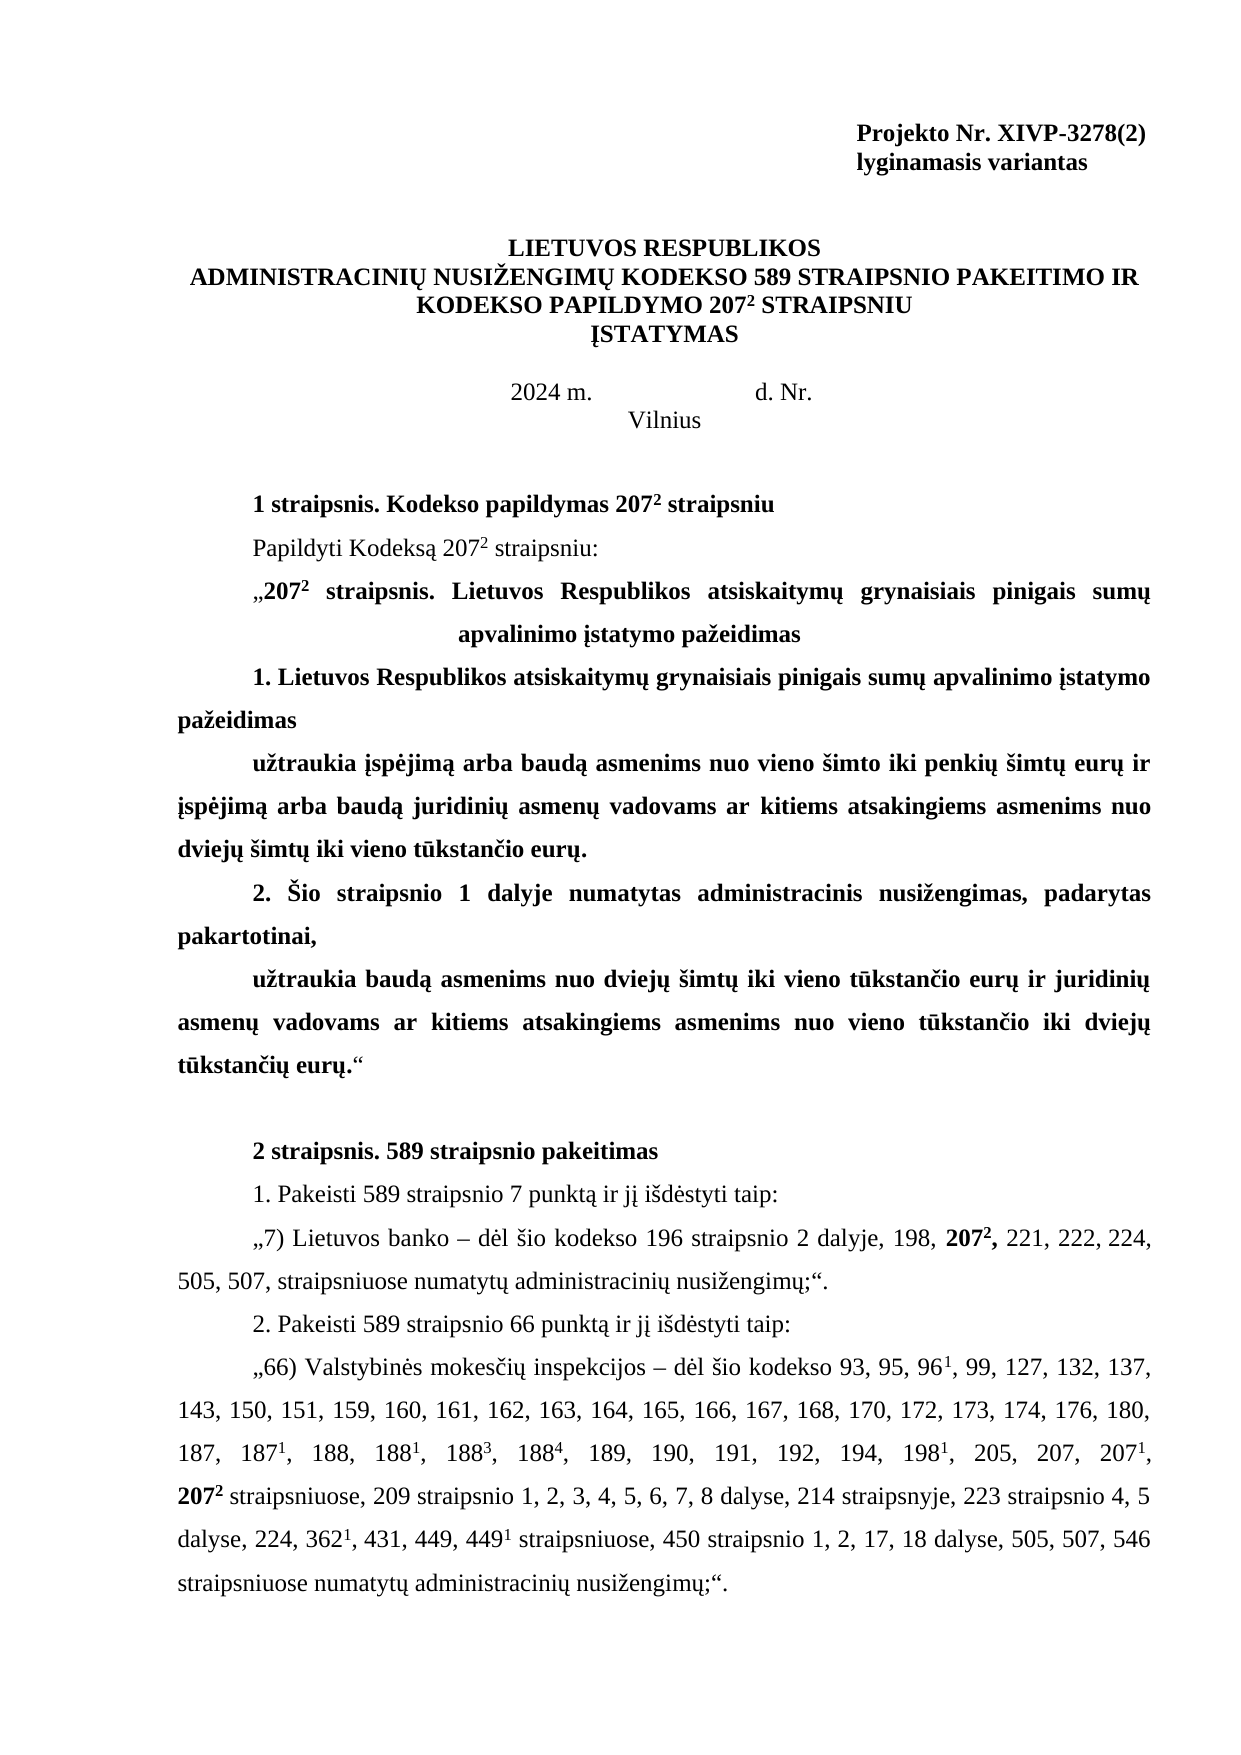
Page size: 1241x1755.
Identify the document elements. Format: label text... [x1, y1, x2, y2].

text „66) Valstybinės mokesčių inspekcijos – dėl šio kodekso 93, 95, 961, 99, 127, 132, 137, 143, 150, 151, 159, 160, 161, 162, 163, 164, 165, 166, 167, 168, 170, 172, 173, 174, 176, 180, 187, 1871, 188, 1881, 1883, 1884, 189, 190, 191, 192, 194, 1981, 205, 207, 2071, 2072 straipsniuose, 209 straipsnio 1, 2, 3, 4, 5, 6, 7, 8 dalyse, 214 straipsnyje, 223 straipsnio 4, 5 dalyse, 224, 3621, 431, 449, 4491 straipsniuose, 450 straipsnio 1, 2, 17, 18 dalyse, 505, 507, 546 straipsniuose numatytų administracinių nusižengimų;“. [177, 1352, 1152, 1596]
text 1. Pakeisti 589 straipsnio 7 punktą ir jį išdėstyti taip: [177, 1179, 1152, 1208]
text 1 straipsnis. Kodekso papildymas 2072 straipsniu [177, 489, 1152, 518]
text Vilnius [177, 406, 1152, 434]
text 2. Šio straipsnio 1 dalyje numatytas administracinis nusižengimas, padarytas pakartotinai, [177, 878, 1152, 949]
text lyginamasis variantas [856, 147, 1152, 176]
text ADMINISTRACINIŲ NUSIŽENGIMŲ KODEKSO 589 STRAIPSNIO PAKEITIMO IR KODEKSO PAPILDYMO 2072 STRAIPSNIU [177, 262, 1152, 319]
text 2 straipsnis. 589 straipsnio pakeitimas [177, 1136, 1152, 1165]
text 2. Pakeisti 589 straipsnio 66 punktą ir jį išdėstyti taip: [177, 1309, 1152, 1338]
text Papildyti Kodeksą 2072 straipsniu: [177, 533, 1152, 561]
text Projekto Nr. XIVP-3278(2) [177, 118, 1152, 147]
text 1. Lietuvos Respublikos atsiskaitymų grynaisiais pinigais sumų apvalinimo įstatymo pažeidimas [177, 662, 1152, 734]
text LIETUVOS RESPUBLIKOS [177, 233, 1152, 262]
text „2072 straipsnis. Lietuvos Respublikos atsiskaitymų grynaisiais pinigais sumų apvalinimo įstatymo pažeidimas [252, 576, 1152, 648]
text užtraukia įspėjimą arba baudą asmenims nuo vieno šimto iki penkių šimtų eurų ir įspėjimą arba baudą juridinių asmenų vadovams ar kitiems atsakingiems asmenims nuo dviejų šimtų iki vieno tūkstančio eurų. [177, 748, 1152, 863]
text „7) Lietuvos banko – dėl šio kodekso 196 straipsnio 2 dalyje, 198, 2072, 221, 222, 224, 505, 507, straipsniuose numatytų administracinių nusižengimų;“. [177, 1223, 1152, 1294]
text ĮSTATYMAS [177, 319, 1152, 348]
text 2024 m. d. Nr. [177, 377, 1152, 406]
text užtraukia baudą asmenims nuo dviejų šimtų iki vieno tūkstančio eurų ir juridinių asmenų vadovams ar kitiems atsakingiems asmenims nuo vieno tūkstančio iki dviejų tūkstančių eurų.“ [177, 964, 1152, 1079]
